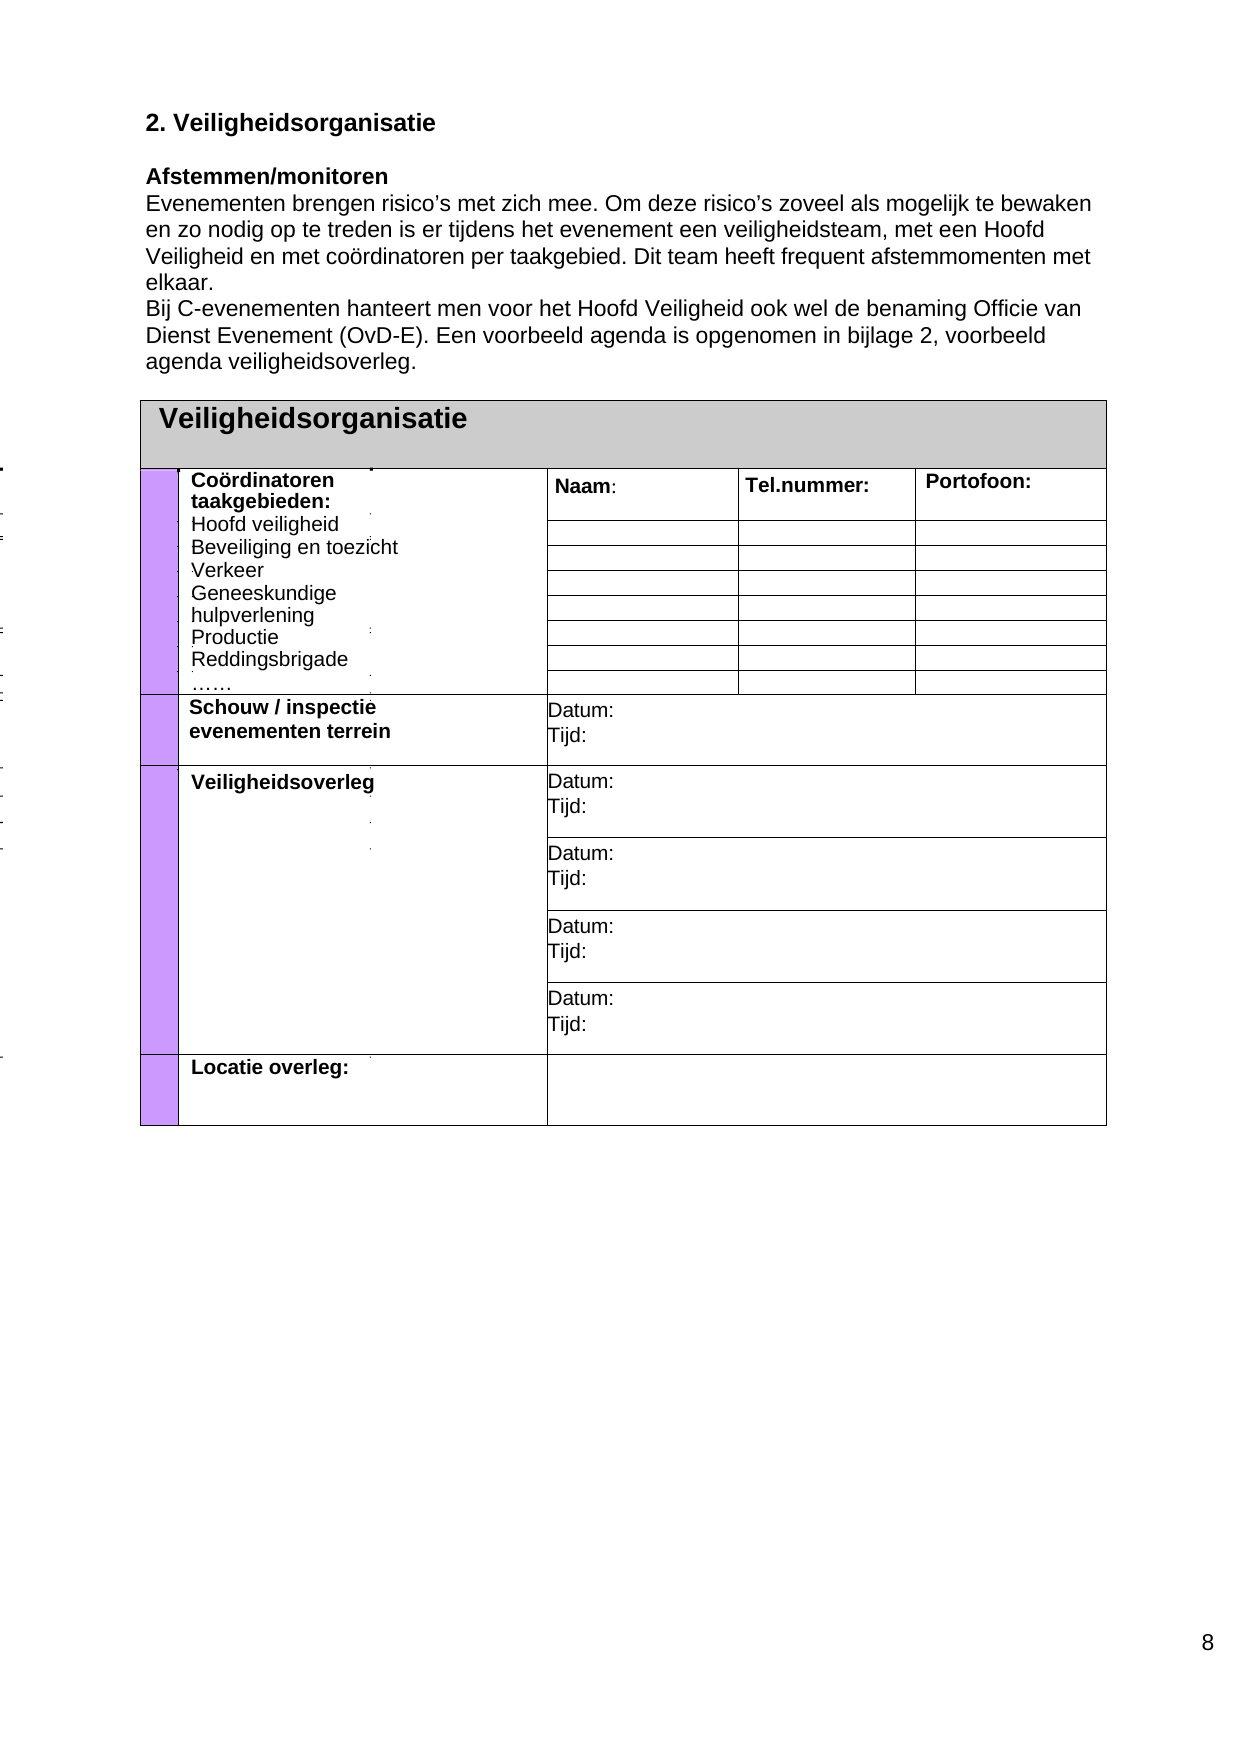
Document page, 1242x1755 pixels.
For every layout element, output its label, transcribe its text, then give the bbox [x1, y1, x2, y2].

table_cell [1097, 911, 1106, 982]
table_cell Datum: Tijd: [548, 766, 1097, 837]
table_cell Veiligheidsoverleg [179, 766, 547, 1054]
table_cell Schouw / inspectie evenementen terrein [179, 695, 547, 765]
table_cell [1097, 621, 1106, 645]
table_cell [1097, 766, 1106, 837]
table_cell [548, 521, 738, 545]
table_cell [739, 546, 915, 570]
table_cell [150, 695, 168, 718]
table_cell Datum: Tijd: [548, 911, 1097, 982]
table_cell [548, 596, 738, 620]
table_cell Naam: [548, 469, 738, 520]
text Afstemmen/monitoren [145, 158, 1214, 191]
table_cell [739, 596, 915, 620]
table_cell [916, 646, 1097, 670]
table_cell [168, 766, 178, 1054]
table_cell [1097, 838, 1106, 909]
table_header [916, 401, 1097, 468]
table_cell Portofoon: [916, 469, 1097, 520]
table_cell Datum: Tijd: [548, 695, 1097, 765]
table_cell [548, 621, 738, 645]
table_cell [1097, 521, 1106, 545]
table_cell [150, 1055, 168, 1078]
table_cell [150, 789, 168, 1054]
table_cell [548, 571, 738, 595]
table_cell [916, 621, 1097, 645]
table_cell [916, 671, 1097, 694]
table_cell Tel.nummer: [739, 469, 915, 520]
text Bij C-evenementen hanteert men voor het Hoofd Veiligheid ook wel de benaming Officie van Dienst Evenement (OvD-E). Een voorbeeld agenda is opgenomen in bijlage 2, voorbeeld agenda veiligheidsoverleg. [145, 296, 1110, 375]
table_cell [739, 646, 915, 670]
text Evenementen brengen risico’s met zich mee. Om deze risico’s zoveel als mogelijk te bewaken en zo nodig op te treden is er tijdens het evenement een veiligheidsteam, met een Hoofd Veiligheid en met coördinatoren per taakgebied. Dit team heeft frequent afstemmomenten met elkaar. [145, 191, 1110, 296]
table_cell [150, 494, 168, 694]
table_cell [916, 571, 1097, 595]
table_header eiligheidsorganisatie [168, 401, 547, 468]
table_header [1097, 401, 1106, 468]
table_cell [141, 695, 150, 765]
table_header [739, 401, 916, 468]
table_cell Datum: Tijd: [548, 838, 1097, 909]
table_cell Locatie overleg: [179, 1055, 547, 1125]
table_cell [916, 596, 1097, 620]
table_cell [168, 1055, 178, 1125]
table_cell [548, 671, 738, 694]
table_cell Coördinatoren taakgebieden: Hoofd veiligheid Beveiliging en toezicht Verkeer Geneeskundige hulpverlening Productie Reddingsbrigade …… [179, 469, 547, 694]
table_cell [1097, 546, 1106, 570]
table_cell [1097, 671, 1106, 694]
table_cell [548, 646, 738, 670]
table_cell [739, 671, 915, 694]
table_cell [168, 695, 178, 765]
table_cell [548, 1055, 1097, 1125]
table_cell [141, 471, 150, 694]
table_cell [168, 471, 178, 694]
table_cell [548, 546, 738, 570]
table_cell [916, 521, 1097, 545]
table_cell [141, 766, 150, 1054]
table_header [141, 401, 150, 468]
table_cell [150, 718, 168, 765]
table_cell [141, 1055, 150, 1125]
table_cell [1097, 571, 1106, 595]
table_cell [1097, 983, 1106, 1054]
table_cell [1097, 1055, 1106, 1125]
text 2. Veiligheidsorganisatie [145, 102, 1214, 138]
table_cell [150, 1078, 168, 1125]
table_cell [1097, 646, 1106, 670]
table_cell [739, 621, 915, 645]
table_header [547, 401, 739, 468]
table_cell [1097, 469, 1106, 520]
table_cell [916, 546, 1097, 570]
table_cell [739, 571, 915, 595]
table_header V [150, 401, 168, 468]
table_cell [739, 521, 915, 545]
table_cell Datum: Tijd: [548, 983, 1097, 1054]
table_cell [1097, 596, 1106, 620]
table_cell [150, 471, 168, 494]
table_cell [1097, 695, 1106, 765]
table_cell [150, 766, 168, 789]
